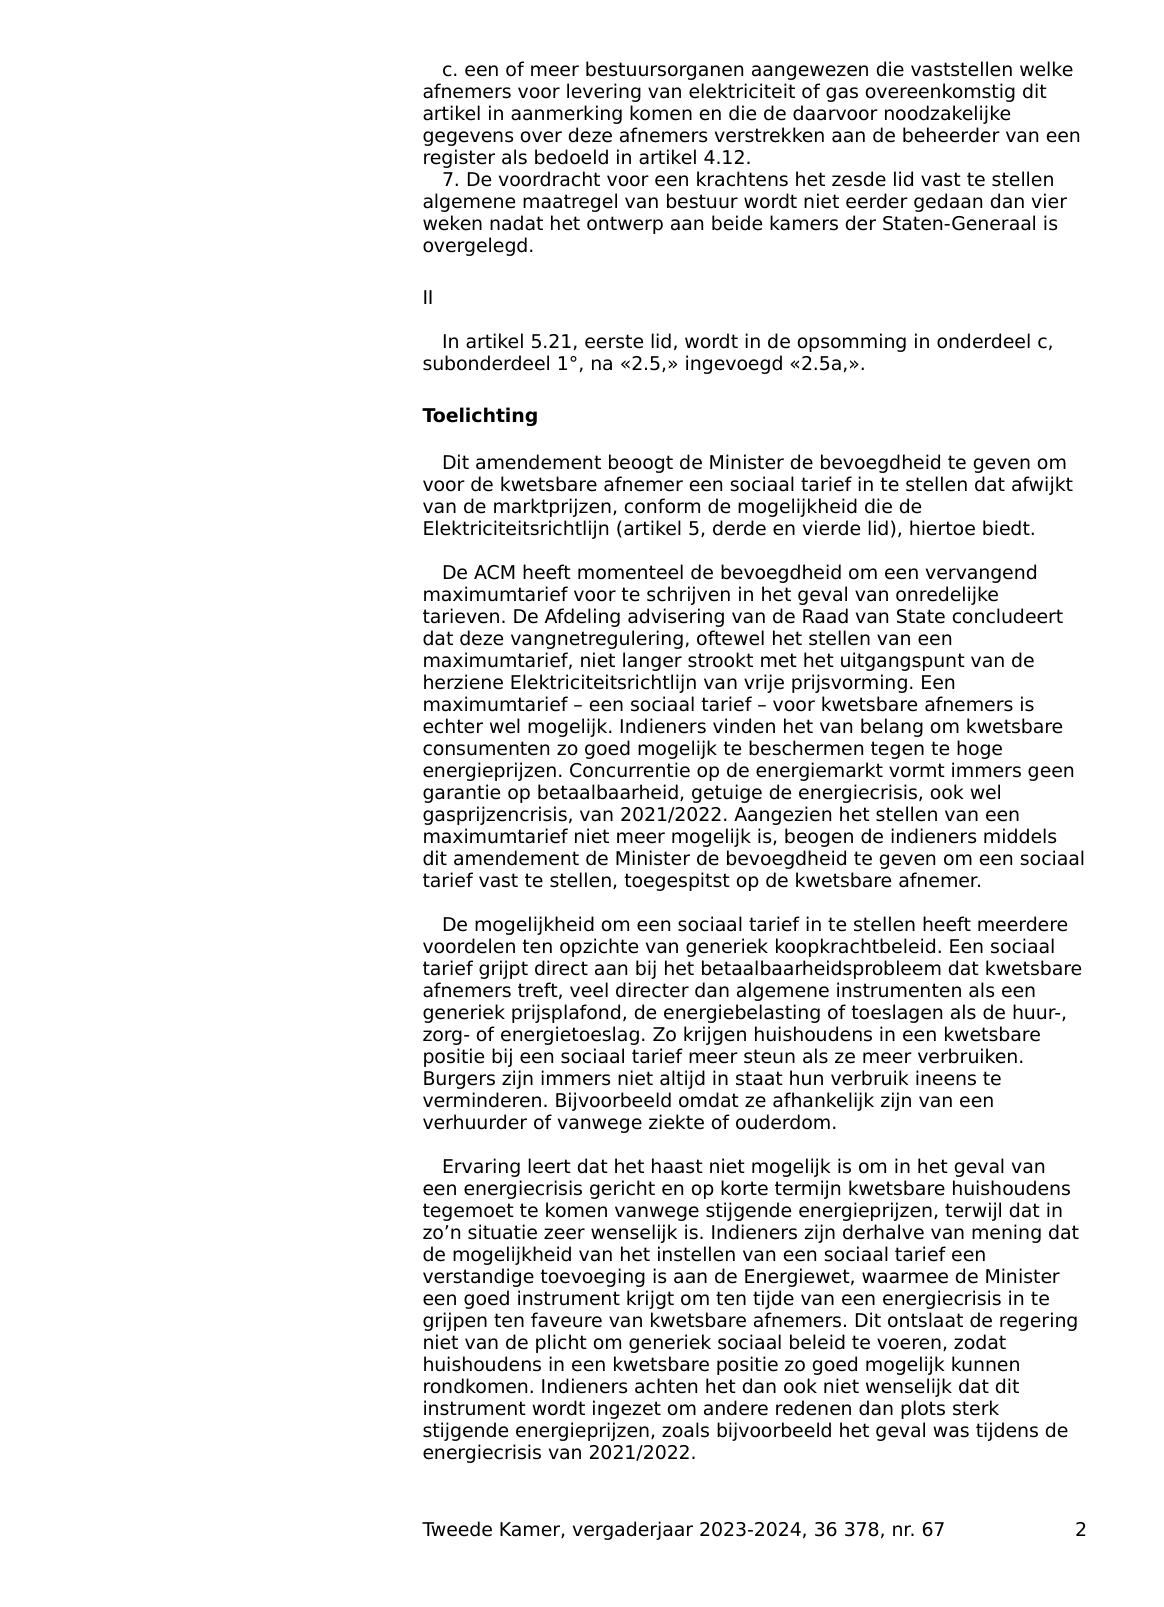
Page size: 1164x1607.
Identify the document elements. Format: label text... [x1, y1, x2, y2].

text 7. De voordracht voor een krachtens het zesde lid vast te stellen algemene maatregel van bestuur wordt niet eerder gedaan dan vier weken nadat het ontwerp aan beide kamers der Staten-Generaal is overgelegd. [422, 169, 1087, 257]
subtitle Toelichting [422, 405, 1087, 427]
text De ACM heeft momenteel de bevoegdheid om een vervangend maximumtarief voor te schrijven in het geval van onredelijke tarieven. De Afdeling advisering van de Raad van State concludeert dat deze vangnetregulering, oftewel het stellen van een maximumtarief, niet langer strookt met het uitgangspunt van de herziene Elektriciteitsrichtlijn van vrije prijsvorming. Een maximumtarief – een sociaal tarief – voor kwetsbare afnemers is echter wel mogelijk. Indieners vinden het van belang om kwetsbare consumenten zo goed mogelijk te beschermen tegen te hoge energieprijzen. Concurrentie op de energiemarkt vormt immers geen garantie op betaalbaarheid, getuige de energiecrisis, ook wel gasprijzencrisis, van 2021/2022. Aangezien het stellen van een maximumtarief niet meer mogelijk is, beogen de indieners middels dit amendement de Minister de bevoegdheid te geven om een sociaal tarief vast te stellen, toegespitst op de kwetsbare afnemer. [422, 562, 1087, 892]
text c. een of meer bestuursorganen aangewezen die vaststellen welke afnemers voor levering van elektriciteit of gas overeenkomstig dit artikel in aanmerking komen en die de daarvoor noodzakelijke gegevens over deze afnemers verstrekken aan de beheerder van een register als bedoeld in artikel 4.12. [422, 59, 1087, 169]
text Ervaring leert dat het haast niet mogelijk is om in het geval van een energiecrisis gericht en op korte termijn kwetsbare huishoudens tegemoet te komen vanwege stijgende energieprijzen, terwijl dat in zo’n situatie zeer wenselijk is. Indieners zijn derhalve van mening dat de mogelijkheid van het instellen van een sociaal tarief een verstandige toevoeging is aan de Energiewet, waarmee de Minister een goed instrument krijgt om ten tijde van een energiecrisis in te grijpen ten faveure van kwetsbare afnemers. Dit ontslaat de regering niet van de plicht om generiek sociaal beleid te voeren, zodat huishoudens in een kwetsbare positie zo goed mogelijk kunnen rondkomen. Indieners achten het dan ook niet wenselijk dat dit instrument wordt ingezet om andere redenen dan plots sterk stijgende energieprijzen, zoals bijvoorbeeld het geval was tijdens de energiecrisis van 2021/2022. [422, 1156, 1087, 1464]
text In artikel 5.21, eerste lid, wordt in de opsomming in onderdeel c, subonderdeel 1°, na «2.5,» ingevoegd «2.5a,». [422, 331, 1087, 375]
text Dit amendement beoogt de Minister de bevoegdheid te geven om voor de kwetsbare afnemer een sociaal tarief in te stellen dat afwijkt van de marktprijzen, conform de mogelijkheid die de Elektriciteitsrichtlijn (artikel 5, derde en vierde lid), hiertoe biedt. [422, 452, 1087, 540]
subtitle II [422, 287, 1087, 309]
text De mogelijkheid om een sociaal tarief in te stellen heeft meerdere voordelen ten opzichte van generiek koopkrachtbeleid. Een sociaal tarief grijpt direct aan bij het betaalbaarheidsprobleem dat kwetsbare afnemers treft, veel directer dan algemene instrumenten als een generiek prijsplafond, de energiebelasting of toeslagen als de huur-, zorg- of energietoeslag. Zo krijgen huishoudens in een kwetsbare positie bij een sociaal tarief meer steun als ze meer verbruiken. Burgers zijn immers niet altijd in staat hun verbruik ineens te verminderen. Bijvoorbeeld omdat ze afhankelijk zijn van een verhuurder of vanwege ziekte of ouderdom. [422, 914, 1087, 1134]
